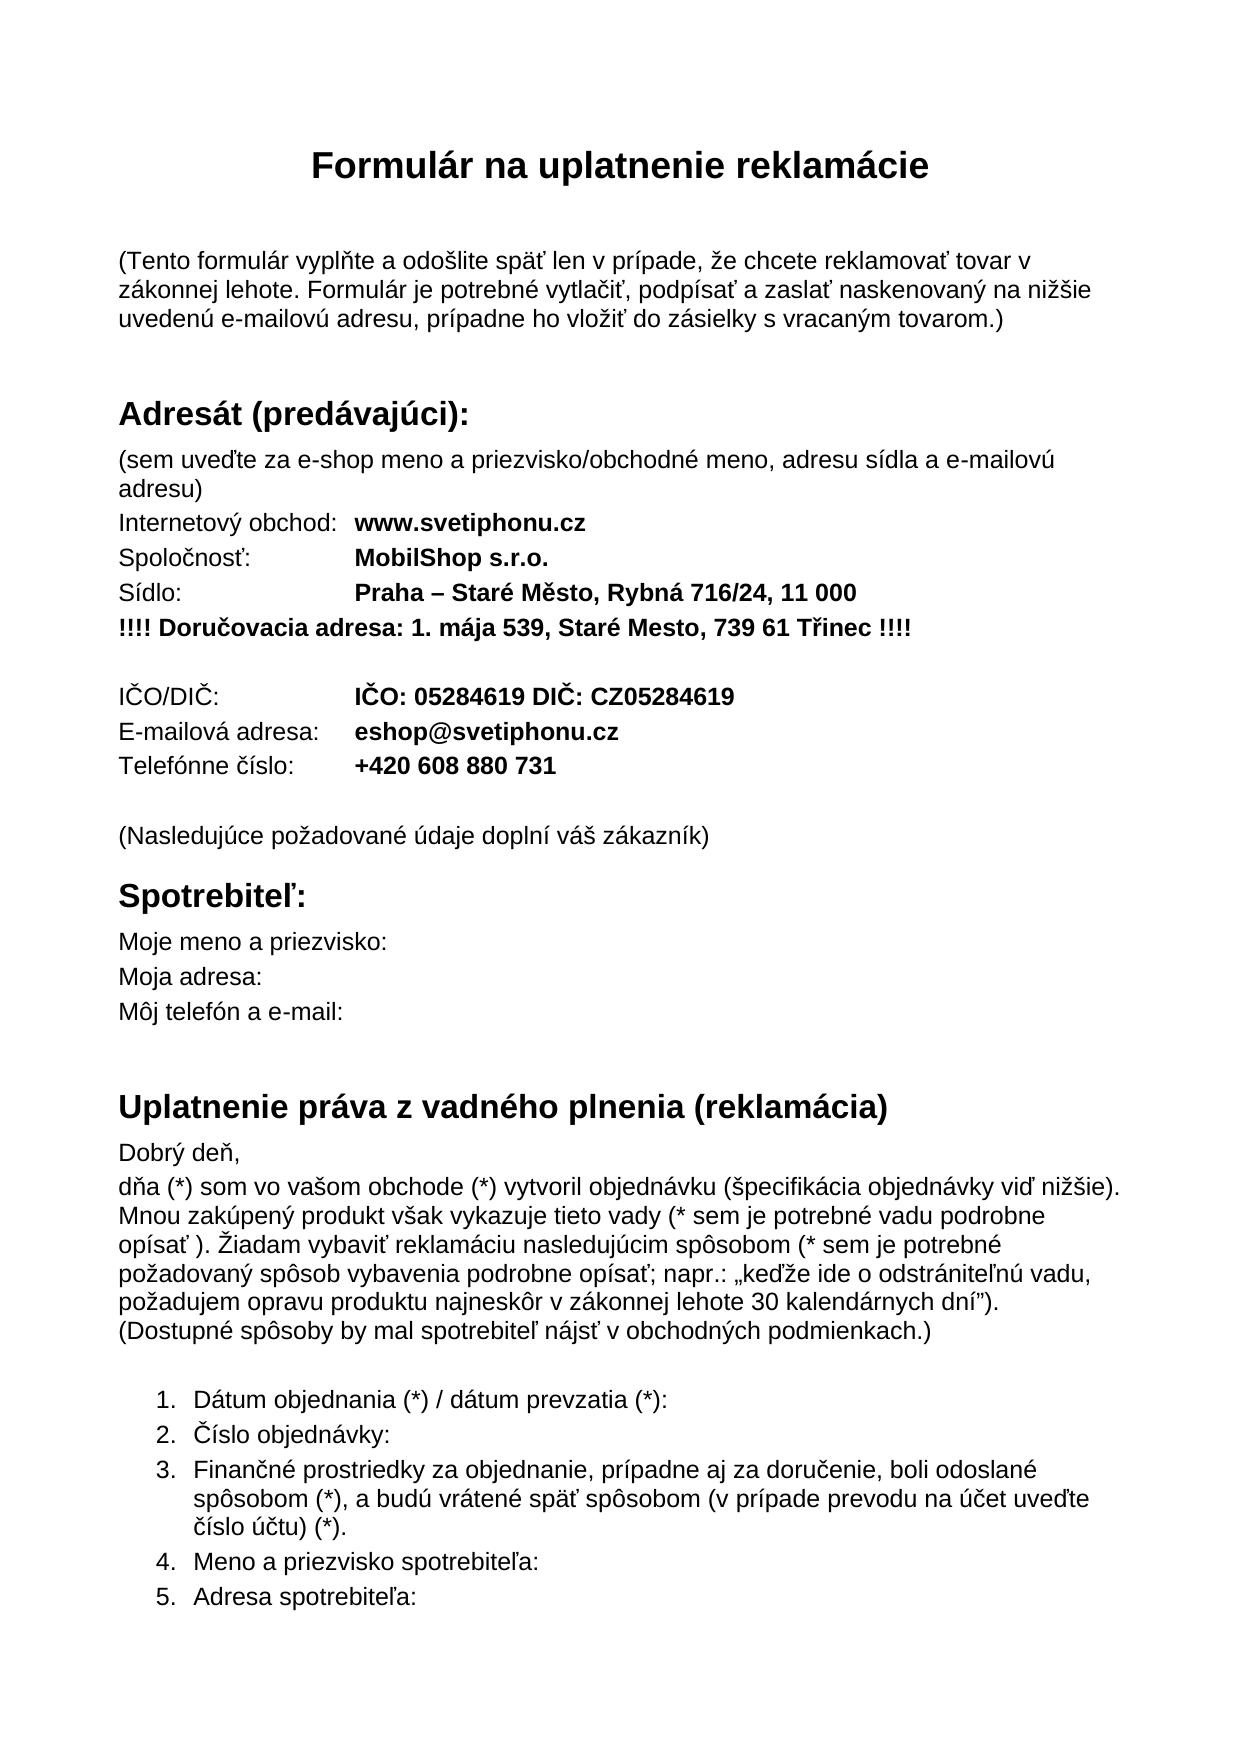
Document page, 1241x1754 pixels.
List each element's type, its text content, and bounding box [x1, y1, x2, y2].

list Dátum objednania (*) / dátum prevzatia (*): [156, 1385, 1122, 1414]
text Internetový obchod: www.svetiphonu.cz [118, 508, 1122, 537]
subtitle Formulár na uplatnenie reklamácie [118, 143, 1122, 186]
text Spoločnosť: MobilShop s.r.o. [118, 543, 1122, 572]
text dňa (*) som vo vašom obchode (*) vytvoril objednávku (špecifikácia objednávky viď nižšie). Mnou zakúpený produkt však vykazuje tieto vady (* sem je potrebné vadu podrobne opísať ). Žiadam vybaviť reklamáciu nasledujúcim spôsobom (* sem je potrebné požadovaný spôsob vybavenia podrobne opísať; napr.: „keďže ide o odstrániteľnú vadu, požadujem opravu produktu najneskôr v zákonnej lehote 30 kalendárnych dní”). (Dostupné spôsoby by mal spotrebiteľ nájsť v obchodných podmienkach.) [118, 1172, 1122, 1345]
subtitle Uplatnenie práva z vadného plnenia (reklamácia) [118, 1087, 1122, 1125]
text (Nasledujúce požadované údaje doplní váš zákazník) [118, 821, 1122, 849]
text Moje meno a priezvisko: [118, 927, 1122, 956]
text Moja adresa: [118, 962, 1122, 991]
list Finančné prostriedky za objednanie, prípadne aj za doručenie, boli odoslané spôsobom (*), a budú vrátené späť spôsobom (v prípade prevodu na účet uveďte číslo účtu) (*). [156, 1455, 1122, 1541]
text Sídlo: Praha – Staré Město, Rybná 716/24, 11 000 [118, 578, 1122, 607]
list Adresa spotrebiteľa: [156, 1582, 1122, 1610]
text IČO/DIČ: IČO: 05284619 DIČ: CZ05284619 [118, 682, 1122, 711]
text E‑mailová adresa: eshop@svetiphonu.cz [118, 717, 1122, 745]
subtitle Adresát (predávajúci): [118, 394, 1122, 432]
list Meno a priezvisko spotrebiteľa: [156, 1547, 1122, 1576]
text Môj telefón a e‑mail: [118, 996, 1122, 1025]
list Číslo objednávky: [156, 1420, 1122, 1449]
text !!!! Doručovacia adresa: 1. mája 539, Staré Mesto, 739 61 Třinec !!!! [118, 612, 1122, 641]
text Dobrý deň, [118, 1138, 1122, 1166]
subtitle Spotrebiteľ: [118, 876, 1122, 914]
text Telefónne číslo: +420 608 880 731 [118, 751, 1122, 780]
text (sem uveďte za e‑shop meno a priezvisko/obchodné meno, adresu sídla a e‑mailovú adresu) [118, 445, 1122, 502]
text (Tento formulár vyplňte a odošlite späť len v prípade, že chcete reklamovať tovar v zákonnej lehote. Formulár je potrebné vytlačiť, podpísať a zaslať naskenovaný na nižšie uvedenú e‑mailovú adresu, prípadne ho vložiť do zásielky s vracaným tovarom.) [118, 246, 1122, 333]
